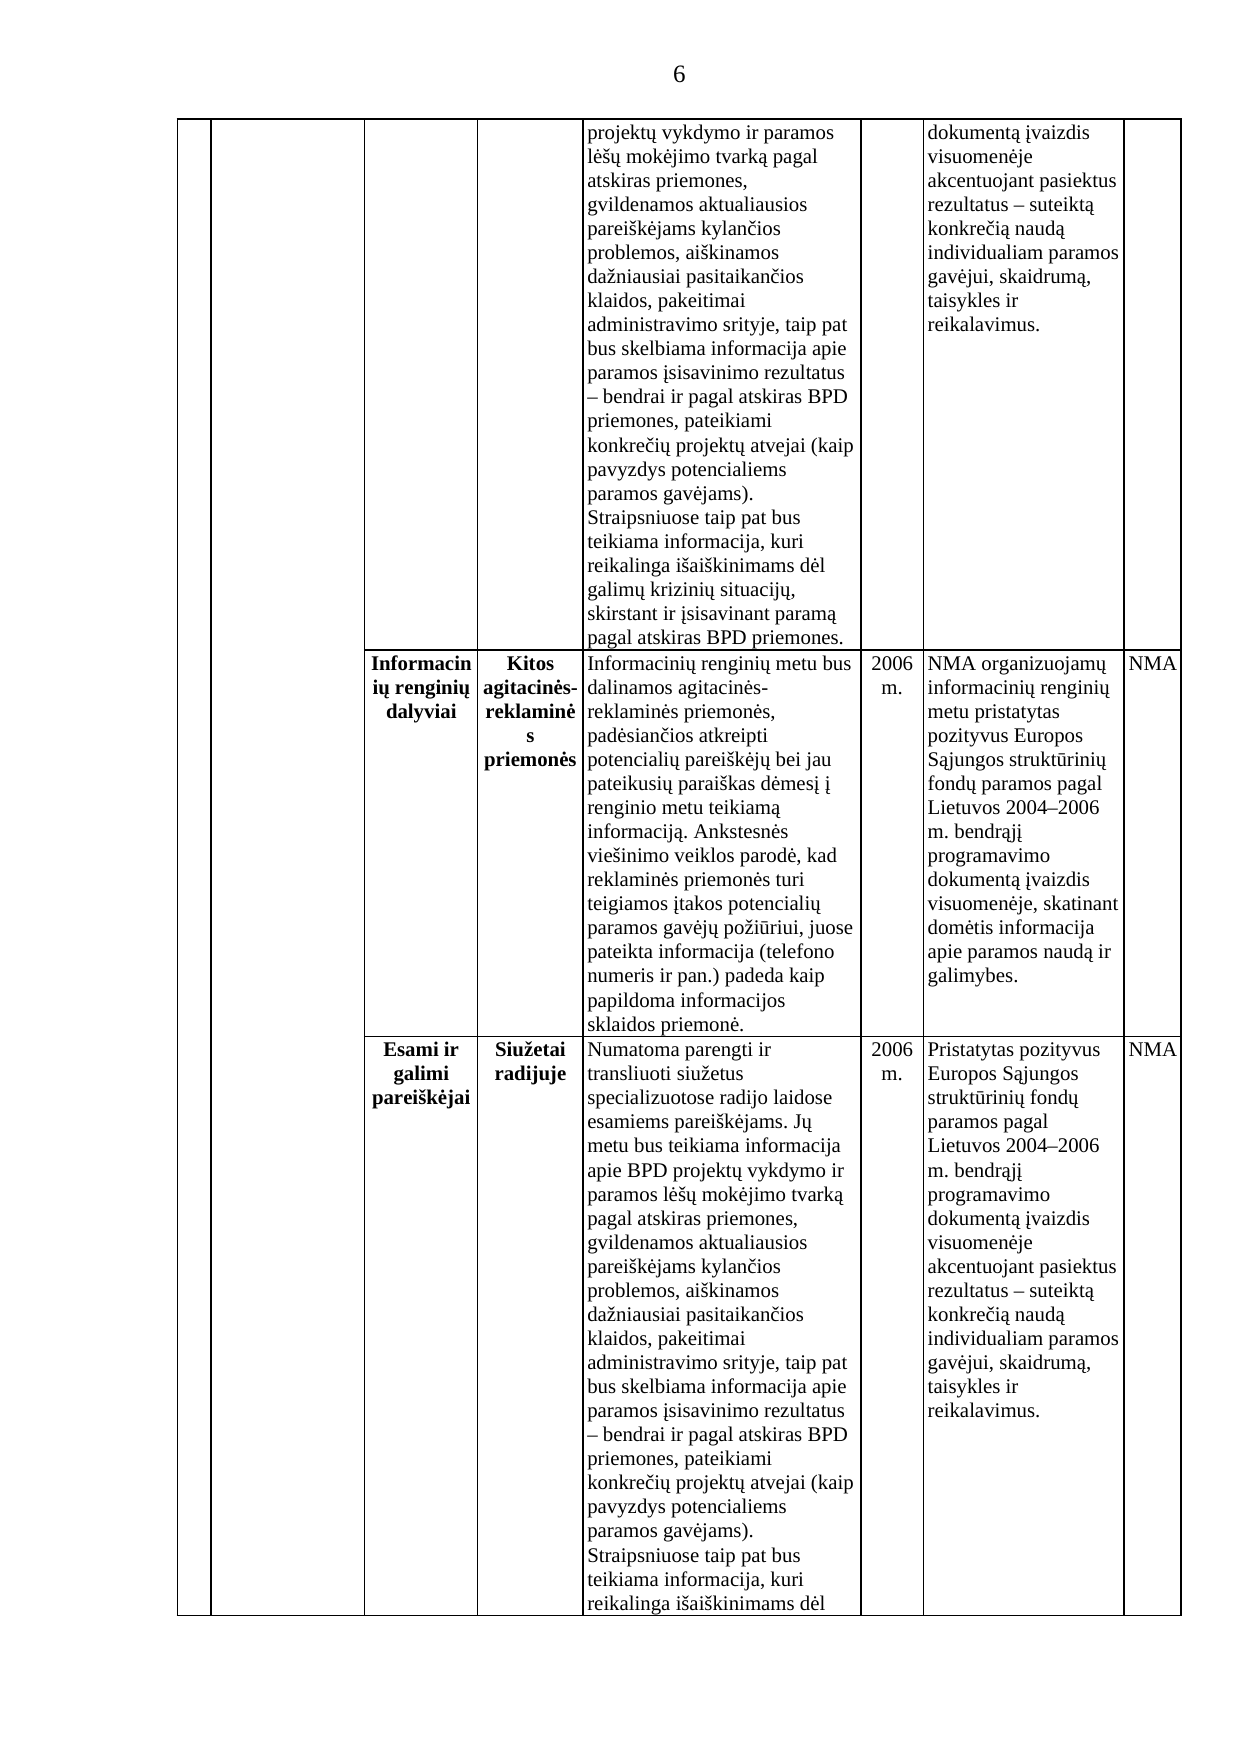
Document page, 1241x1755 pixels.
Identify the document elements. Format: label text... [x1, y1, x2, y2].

table_cell Informacinių renginių dalyviai [365, 651, 477, 1036]
table_cell Siužetai radijuje [478, 1037, 582, 1615]
table_cell Esami ir galimi pareiškėjai [365, 1037, 477, 1615]
table_cell NMA organizuojamų informacinių renginių metu pristatytas pozityvus Europos Sąjungos struktūrinių fondų paramos pagal Lietuvos 2004–2006 m. bendrąjį programavimo dokumentą įvaizdis visuomenėje, skatinant domėtis informacija apie paramos naudą ir galimybes. [924, 651, 1123, 1036]
table_cell Kitos agitacinės-reklaminės priemonės [478, 651, 582, 1036]
table_cell [862, 120, 923, 649]
table_cell NMA [1125, 1037, 1180, 1615]
table_cell Pristatytas pozityvus Europos Sąjungos struktūrinių fondų paramos pagal Lietuvos 2004–2006 m. bendrąjį programavimo dokumentą įvaizdis visuomenėje akcentuojant pasiektus rezultatus – suteiktą konkrečią naudą individualiam paramos gavėjui, skaidrumą, taisykles ir reikalavimus. [924, 1037, 1123, 1615]
table_cell Pristatytas pozityvus Europos Sąjungos struktūrinių fondų paramos pagal Lietuvos 2004–2006 m. bendrąjį programavimo dokumentą įvaizdis visuomenėje akcentuojant pasiektus rezultatus – suteiktą konkrečią naudą individualiam paramos gavėjui, skaidrumą, taisykles ir reikalavimus. [924, 120, 1123, 649]
table_cell [178, 120, 210, 1615]
table_cell 2006 m. [862, 651, 923, 1036]
table_cell [1125, 120, 1180, 649]
table_cell [478, 120, 582, 649]
table_cell 2006 m. [862, 1037, 923, 1615]
table_cell NMA [1125, 651, 1180, 1036]
table_cell [365, 120, 477, 649]
table_cell [212, 120, 364, 1615]
